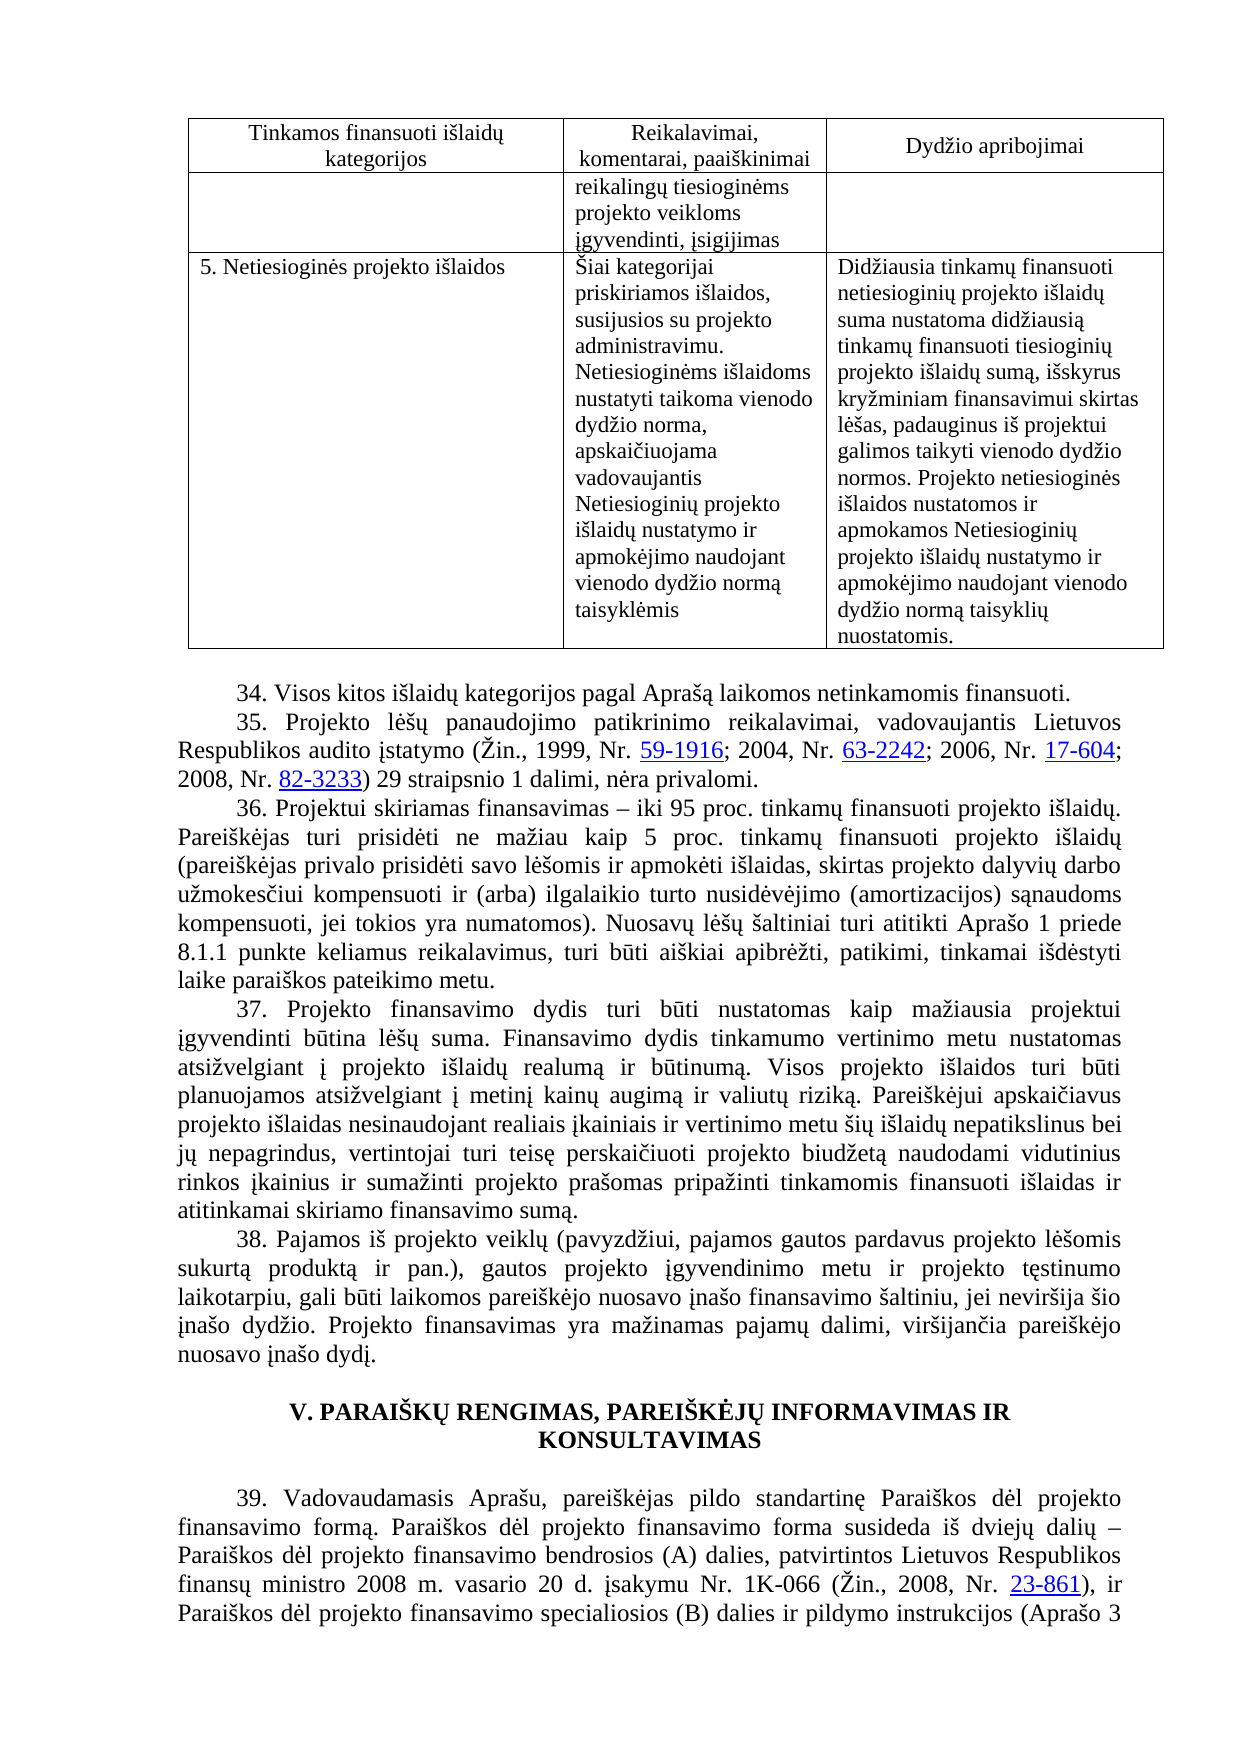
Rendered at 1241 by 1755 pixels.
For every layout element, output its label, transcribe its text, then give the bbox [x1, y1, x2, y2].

table_header Tinkamos finansuoti išlaidų kategorijos [189, 119, 563, 172]
text 37. Projekto finansavimo dydis turi būti nustatomas kaip mažiausia projektui įgyvendinti būtina lėšų suma. Finansavimo dydis tinkamumo vertinimo metu nustatomas atsižvelgiant į projekto išlaidų realumą ir būtinumą. Visos projekto išlaidos turi būti planuojamos atsižvelgiant į metinį kainų augimą ir valiutų riziką. Pareiškėjui apskaičiavus projekto išlaidas nesinaudojant realiais įkainiais ir vertinimo metu šių išlaidų nepatikslinus bei jų nepagrindus, vertintojai turi teisę perskaičiuoti projekto biudžetą naudodami vidutinius rinkos įkainius ir sumažinti projekto prašomas pripažinti tinkamomis finansuoti išlaidas ir atitinkamai skiriamo finansavimo sumą. [177, 994, 1122, 1224]
table_cell [189, 173, 563, 252]
table_cell Šiai kategorijai priskiriamos išlaidos, susijusios su projekto administravimu. Netiesioginėms išlaidoms nustatyti taikoma vienodo dydžio norma, apskaičiuojama vadovaujantis Netiesioginių projekto išlaidų nustatymo ir apmokėjimo naudojant vienodo dydžio normą taisyklėmis [564, 253, 826, 648]
text 34. Visos kitos išlaidų kategorijos pagal Aprašą laikomos netinkamomis finansuoti. [177, 678, 1122, 707]
text 35. Projekto lėšų panaudojimo patikrinimo reikalavimai, vadovaujantis Lietuvos Respublikos audito įstatymo (Žin., 1999, Nr. 59-1916; 2004, Nr. 63-2242; 2006, Nr. 17-604; 2008, Nr. 82-3233) 29 straipsnio 1 dalimi, nėra privalomi. [177, 707, 1122, 793]
table_cell 5. Netiesioginės projekto išlaidos [189, 253, 563, 648]
text 38. Pajamos iš projekto veiklų (pavyzdžiui, pajamos gautos pardavus projekto lėšomis sukurtą produktą ir pan.), gautos projekto įgyvendinimo metu ir projekto tęstinumo laikotarpiu, gali būti laikomos pareiškėjo nuosavo įnašo finansavimo šaltiniu, jei neviršija šio įnašo dydžio. Projekto finansavimas yra mažinamas pajamų dalimi, viršijančia pareiškėjo nuosavo įnašo dydį. [177, 1224, 1122, 1368]
table_header Dydžio apribojimai [827, 119, 1163, 172]
table_cell [827, 173, 1163, 252]
table_cell reikalingų tiesioginėms projekto veikloms įgyvendinti, įsigijimas [564, 173, 826, 252]
text 39. Vadovaudamasis Aprašu, pareiškėjas pildo standartinę Paraiškos dėl projekto finansavimo formą. Paraiškos dėl projekto finansavimo forma susideda iš dviejų dalių – Paraiškos dėl projekto finansavimo bendrosios (A) dalies, patvirtintos Lietuvos Respublikos finansų ministro 2008 m. vasario 20 d. įsakymu Nr. 1K-066 (Žin., 2008, Nr. 23-861), ir Paraiškos dėl projekto finansavimo specialiosios (B) dalies ir pildymo instrukcijos (Aprašo 3 [177, 1483, 1122, 1627]
text V. PARAIŠKŲ RENGIMAS, PAREIŠKĖJŲ INFORMAVIMAS IR KONSULTAVIMAS [177, 1397, 1122, 1454]
table_header Reikalavimai, komentarai, paaiškinimai [564, 119, 826, 172]
table_cell Didžiausia tinkamų finansuoti netiesioginių projekto išlaidų suma nustatoma didžiausią tinkamų finansuoti tiesioginių projekto išlaidų sumą, išskyrus kryžminiam finansavimui skirtas lėšas, padauginus iš projektui galimos taikyti vienodo dydžio normos. Projekto netiesioginės išlaidos nustatomos ir apmokamos Netiesioginių projekto išlaidų nustatymo ir apmokėjimo naudojant vienodo dydžio normą taisyklių nuostatomis. [827, 253, 1163, 648]
text 36. Projektui skiriamas finansavimas – iki 95 proc. tinkamų finansuoti projekto išlaidų. Pareiškėjas turi prisidėti ne mažiau kaip 5 proc. tinkamų finansuoti projekto išlaidų (pareiškėjas privalo prisidėti savo lėšomis ir apmokėti išlaidas, skirtas projekto dalyvių darbo užmokesčiui kompensuoti ir (arba) ilgalaikio turto nusidėvėjimo (amortizacijos) sąnaudoms kompensuoti, jei tokios yra numatomos). Nuosavų lėšų šaltiniai turi atitikti Aprašo 1 priede 8.1.1 punkte keliamus reikalavimus, turi būti aiškiai apibrėžti, patikimi, tinkamai išdėstyti laike paraiškos pateikimo metu. [177, 793, 1122, 994]
